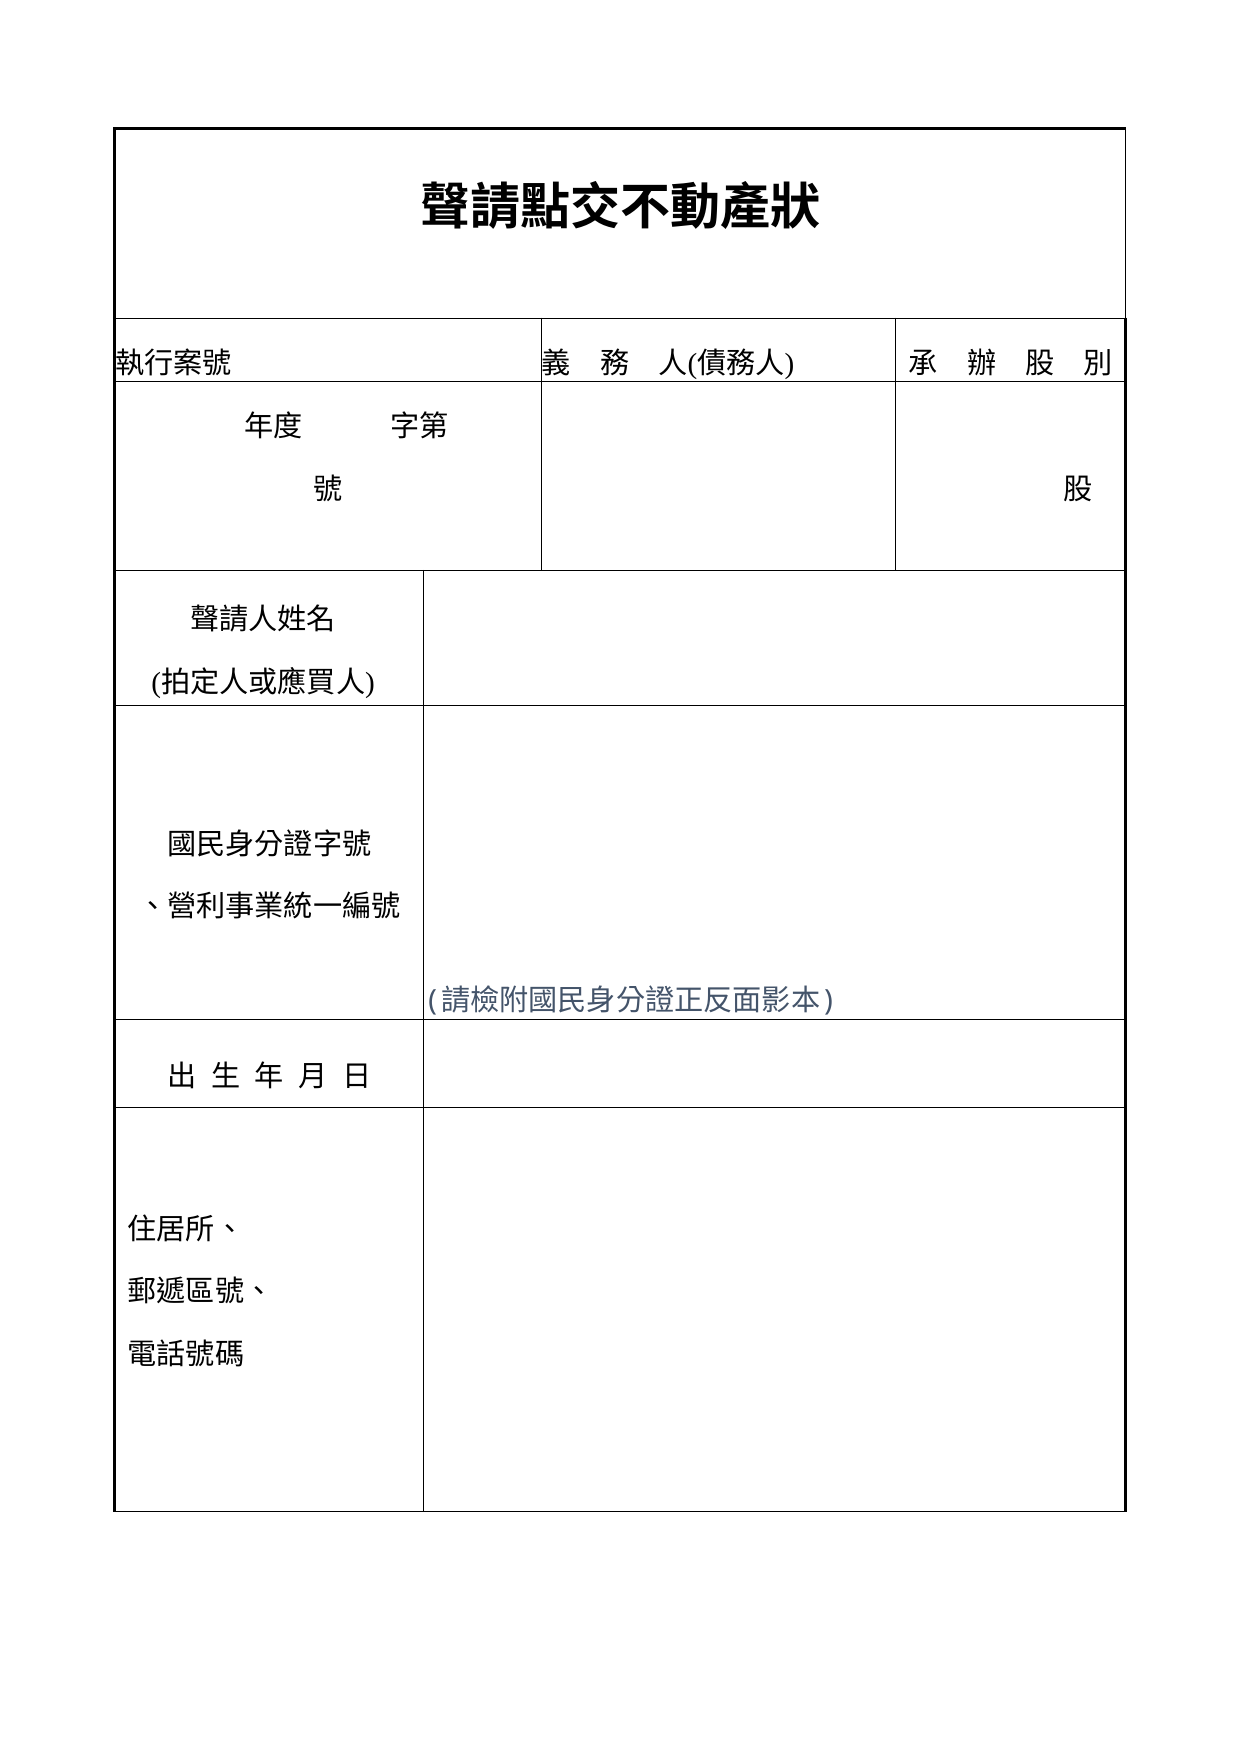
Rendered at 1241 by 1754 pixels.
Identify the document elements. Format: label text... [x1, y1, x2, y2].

table_cell (請檢附國民身分證正反面影本) [424, 706, 1124, 1019]
table_cell 承 辦 股 別 [896, 319, 1124, 381]
table_header 聲請點交不動產狀 [116, 130, 1125, 318]
table_cell 股 [896, 382, 1124, 570]
table_cell [424, 1108, 1124, 1511]
table_cell 執行案號 [116, 319, 541, 381]
table_cell 出 生 年 月 日 [116, 1020, 423, 1107]
table_cell 國民身分證字號 、營利事業統一編號 [116, 706, 423, 1019]
table_cell 聲請人姓名 (拍定人或應買人) [116, 571, 423, 705]
table_cell [542, 382, 895, 570]
table_cell 年度 字第 號 [116, 382, 541, 570]
table_cell [424, 1020, 1124, 1107]
table_cell 義 務 人(債務人) [542, 319, 895, 381]
table_cell 住居所、 郵遞區號、 電話號碼 [116, 1108, 423, 1511]
table_cell [424, 571, 1124, 705]
